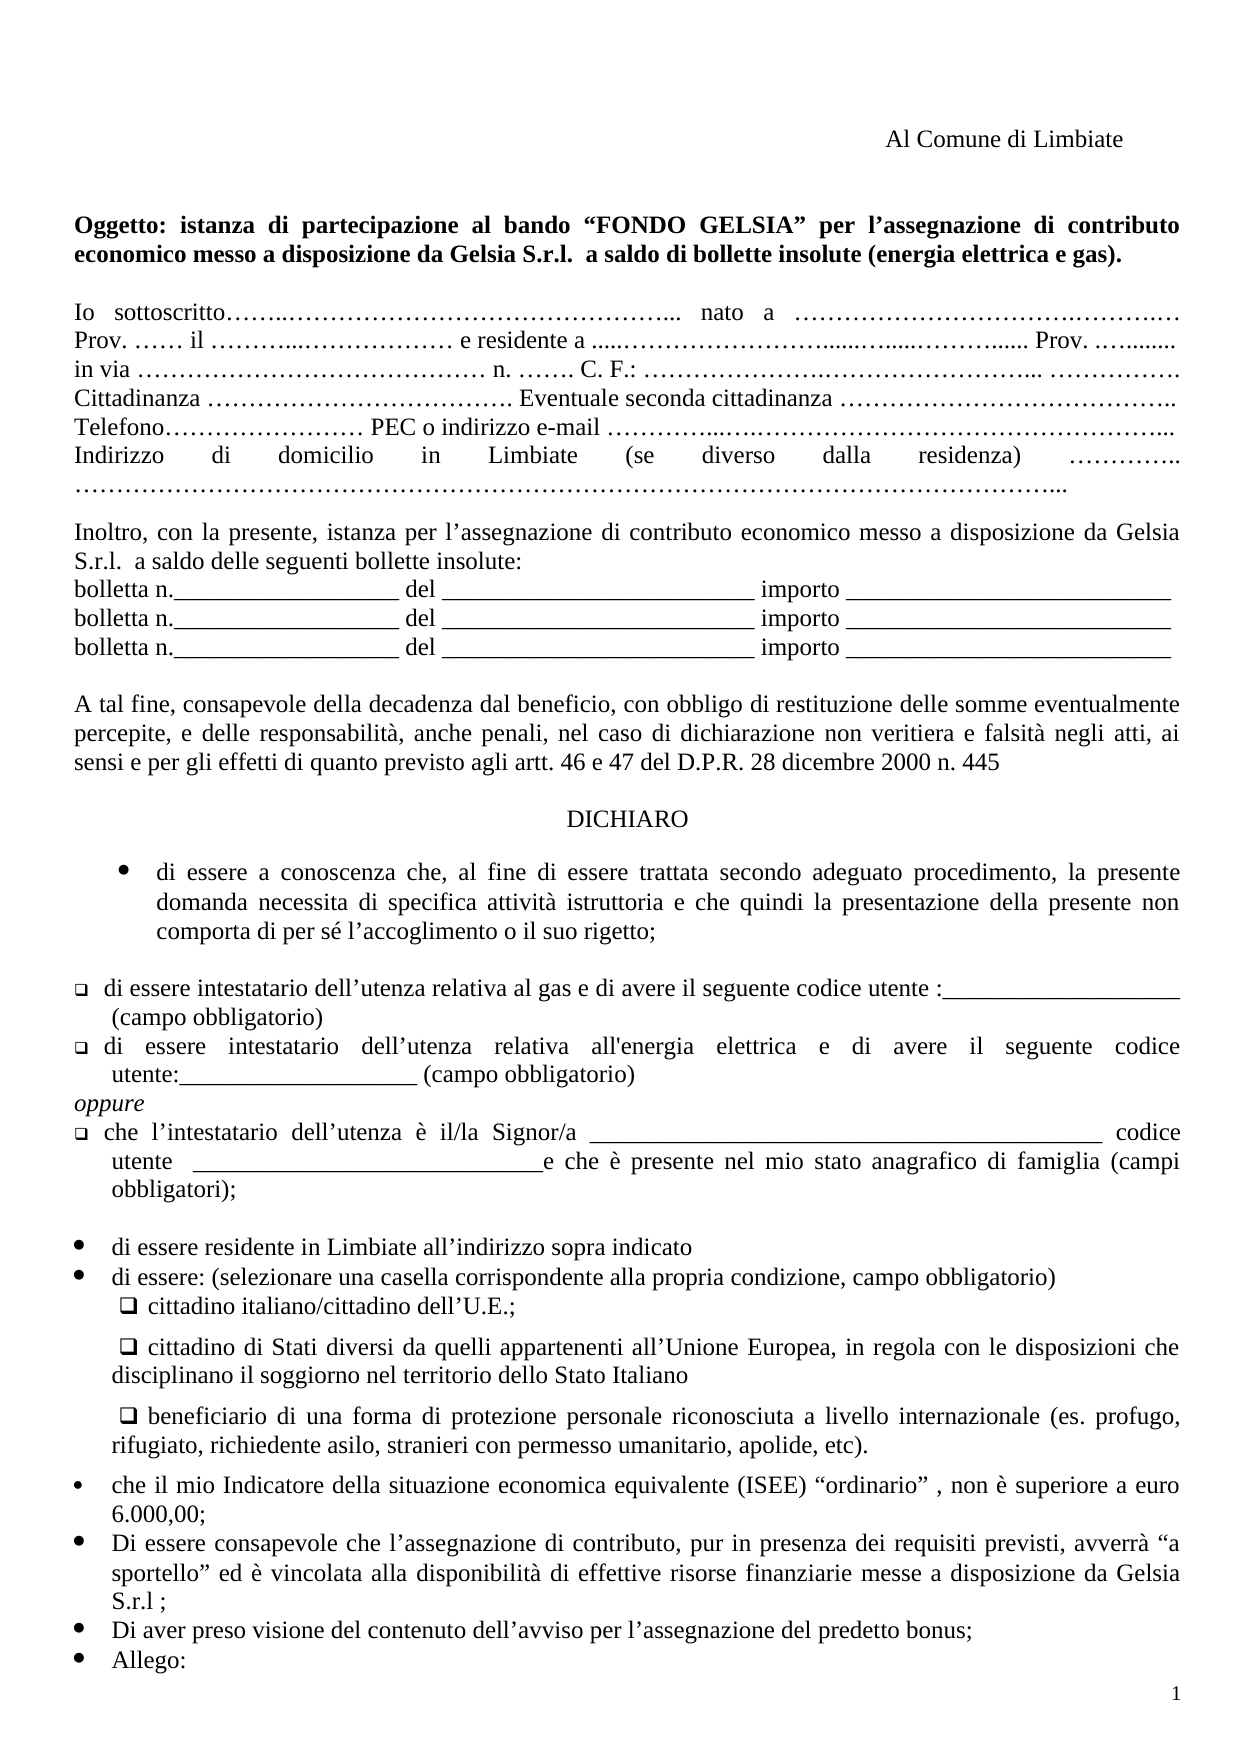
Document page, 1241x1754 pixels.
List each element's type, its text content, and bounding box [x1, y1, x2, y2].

list cittadino italiano/cittadino dell’U.E.; [111, 1291, 1181, 1320]
list beneficiario di una forma di protezione personale riconosciuta a livello internazionale (es. profugo, rifugiato, richiedente asilo, stranieri con permesso umanitario, apolide, etc). [111, 1401, 1181, 1459]
text Al Comune di Limbiate [811, 124, 1181, 210]
text in via …………………………………… n. ……. C. F.: ………………….……………………... ……………. [74, 354, 1181, 383]
list che il mio Indicatore della situazione economica equivalente (ISEE) “ordinario” , non è superiore a euro 6.000,00; [74, 1470, 1181, 1528]
text Telefono…………………… PEC o indirizzo e-mail …………...….…………………………………………... [74, 412, 1181, 440]
list di essere intestatario dell’utenza relativa all'energia elettrica e di avere il seguente codice utente:___________________ (campo obbligatorio) [74, 1031, 1181, 1088]
text A tal fine, consapevole della decadenza dal beneficio, con obbligo di restituzione delle somme eventualmente percepite, e delle responsabilità, anche penali, nel caso di dichiarazione non veritiera e falsità negli atti, ai sensi e per gli effetti di quanto previsto agli artt. 46 e 47 del D.P.R. 28 dicembre 2000 n. 445 [74, 689, 1181, 776]
text Oggetto: istanza di partecipazione al bando “FONDO GELSIA” per l’assegnazione di contributo economico messo a disposizione da Gelsia S.r.l. a saldo di bollette insolute (energia elettrica e gas). [74, 210, 1181, 268]
text oppure [74, 1088, 1181, 1117]
list Di aver preso visione del contenuto dell’avviso per l’assegnazione del predetto bonus; [74, 1615, 1181, 1645]
list che l’intestatario dell’utenza è il/la Signor/a _________________________________________ codice utente ____________________________e che è presente nel mio stato anagrafico di famiglia (campi obbligatori); [74, 1117, 1181, 1203]
text Inoltro, con la presente, istanza per l’assegnazione di contributo economico messo a disposizione da Gelsia S.r.l. a saldo delle seguenti bollette insolute: [74, 517, 1181, 574]
list Allego: [74, 1645, 1181, 1674]
list cittadino di Stati diversi da quelli appartenenti all’Unione Europea, in regola con le disposizioni che disciplinano il soggiorno nel territorio dello Stato Italiano [111, 1332, 1181, 1389]
subtitle DICHIARO [74, 804, 1181, 833]
text Io sottoscritto……..………………………………………... nato a …………………………….……….… Prov. …… il ………...……………… e residente a .....……………………......….....………...... Prov. .…........ [74, 297, 1181, 354]
text bolletta n.__________________ del _________________________ importo __________________________ [74, 603, 1181, 632]
text bolletta n.__________________ del _________________________ importo __________________________ [74, 574, 1181, 603]
text Cittadinanza ………………………………. Eventuale seconda cittadinanza ………………………………….. [74, 383, 1181, 412]
list di essere residente in Limbiate all’indirizzo sopra indicato [74, 1232, 1181, 1262]
list Di essere consapevole che l’assegnazione di contributo, pur in presenza dei requisiti previsti, avverrà “a sportello” ed è vincolata alla disponibilità di effettive risorse finanziarie messe a disposizione da Gelsia S.r.l ; [74, 1528, 1181, 1615]
text bolletta n.__________________ del _________________________ importo __________________________ [74, 632, 1181, 661]
list di essere: (selezionare una casella corrispondente alla propria condizione, campo obbligatorio) [74, 1262, 1181, 1291]
text Indirizzo di domicilio in Limbiate (se diverso dalla residenza) …………..………………………………………………………………………………………………………... [74, 440, 1181, 498]
list di essere intestatario dell’utenza relativa al gas e di avere il seguente codice utente :___________________ (campo obbligatorio) [74, 973, 1181, 1031]
list di essere a conoscenza che, al fine di essere trattata secondo adeguato procedimento, la presente domanda necessita di specifica attività istruttoria e che quindi la presentazione della presente non comporta di per sé l’accoglimento o il suo rigetto; [119, 857, 1181, 944]
